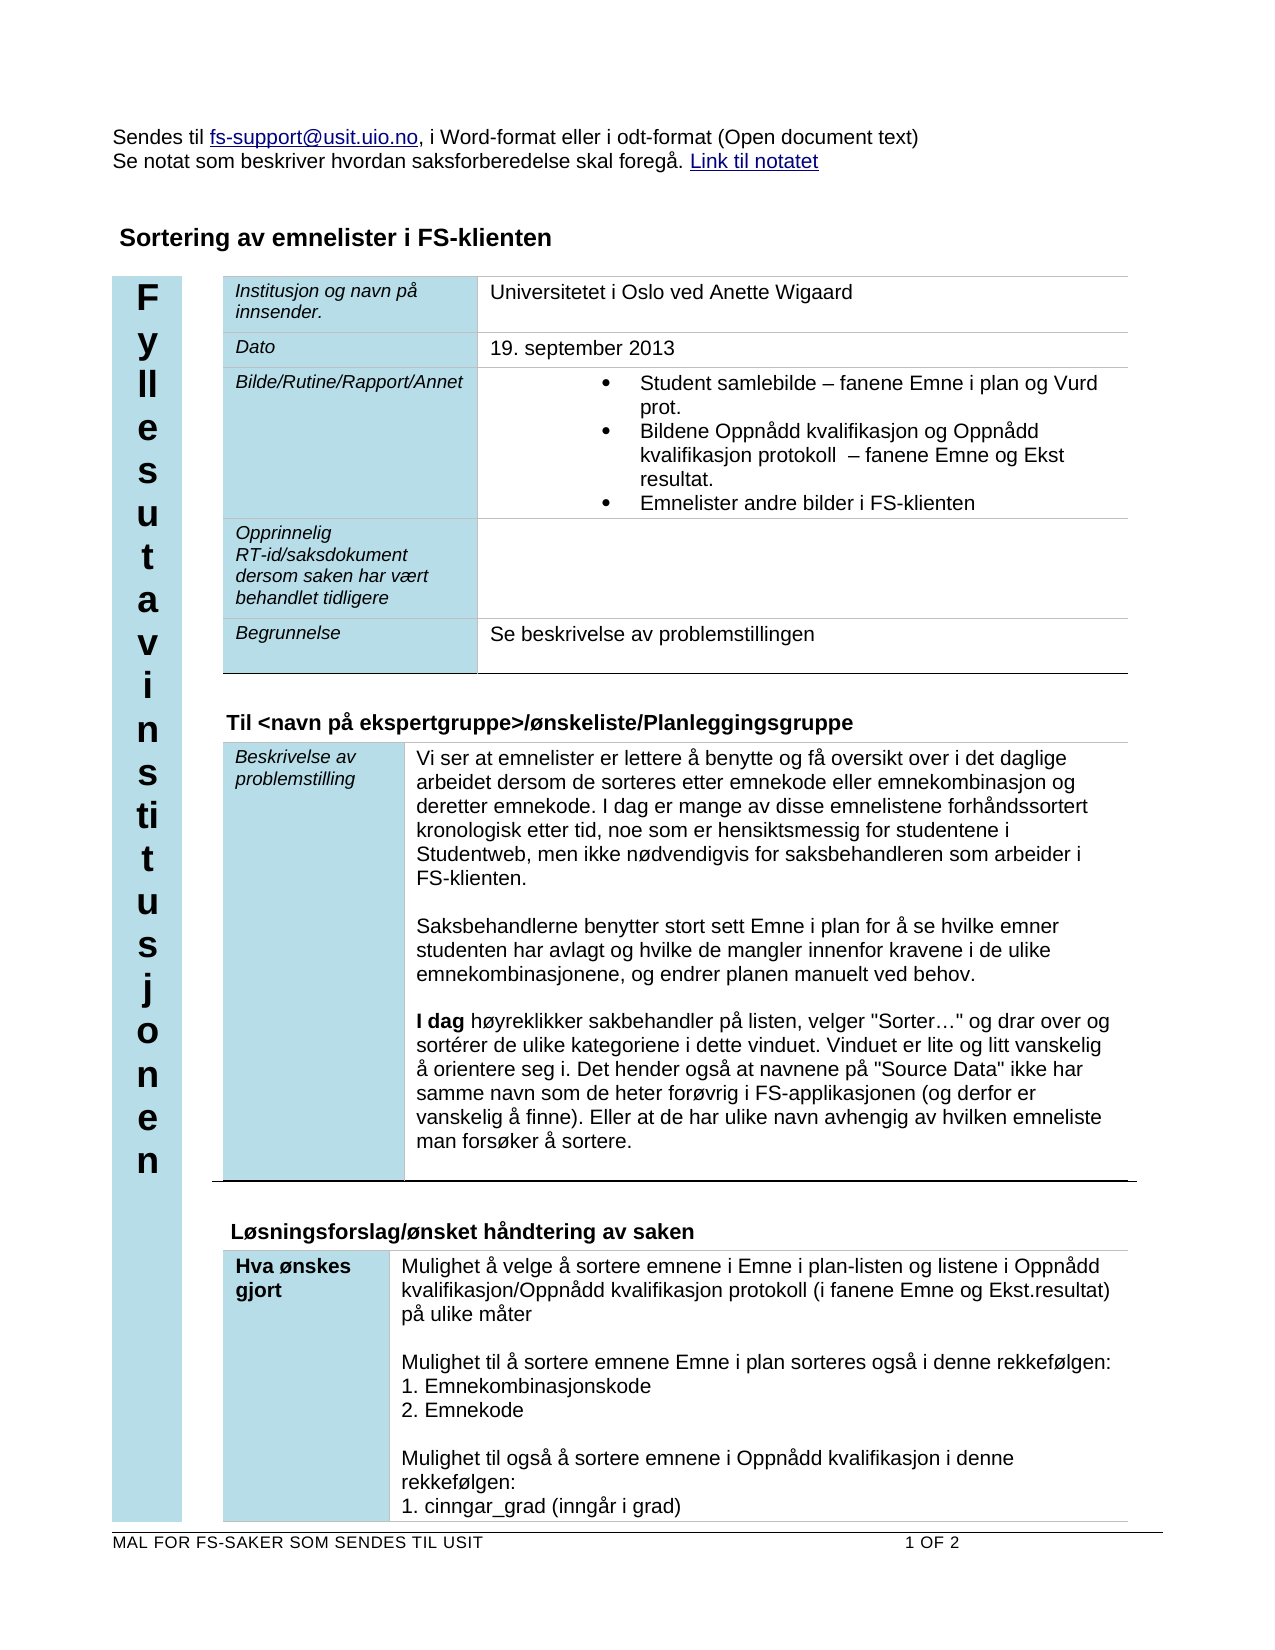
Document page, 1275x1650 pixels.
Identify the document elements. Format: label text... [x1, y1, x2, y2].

text Se notat som beskriver hvordan saksforberedelse skal foregå. Link til notatet [112, 149, 1163, 173]
table_cell [212, 1182, 1137, 1206]
table_cell Dato [223, 333, 477, 367]
table_cell [212, 1250, 223, 1522]
table_header Universitetet i Oslo ved Anette Wigaard [478, 277, 1127, 332]
table_header Beskrivelse av problemstilling [223, 743, 404, 1180]
table_header Hva ønskes gjort [223, 1251, 389, 1521]
subtitle Sendes til fs-support@usit.uio.no, i Word-format eller i odt-format (Open document text) [112, 125, 1163, 149]
table_header Vi ser at emnelister er lettere å benytte og få oversikt over i det daglige arbeidet dersom de sorteres etter emnekode eller emnekombinasjon og deretter emnekode. I dag er mange av disse emnelistene forhåndssortert kronologisk etter tid, noe som er hensiktsmessig for studentene i Studentweb, men ikke nødvendigvis for saksbehandleren som arbeider i FS-klienten. Saksbehandlerne benytter stort sett Emne i plan for å se hvilke emner studenten har avlagt og hvilke de mangler innenfor kravene i de ulike emnekombinasjonene, og endrer planen manuelt ved behov. I dag høyreklikker sakbehandler på listen, velger "Sorter…" og drar over og sortérer de ulike kategoriene i dette vinduet. Vinduet er lite og litt vanskelig å orientere seg i. Det hender også at navnene på "Source Data" ikke har samme navn som de heter forøvrig i FS-applikasjonen (og derfor er vanskelig å finne). Eller at de har ulike navn avhengig av hvilken emneliste man forsøker å sortere. [405, 743, 1127, 1180]
table_cell Bilde/Rutine/Rapport/Annet [223, 368, 477, 518]
table_cell Se beskrivelse av problemstillingen [478, 619, 1127, 673]
subtitle Sortering av emnelister i FS-klienten [112, 223, 1163, 252]
table_cell [212, 674, 1137, 698]
table_cell [478, 519, 1127, 618]
table_cell Til <navn på ekspertgruppe>/ønskeliste/Planleggingsgruppe [212, 698, 1137, 1181]
table_header Institusjon og navn på innsender. [223, 277, 477, 332]
table_cell Løsningsforslag/ønsket håndtering av saken [212, 1206, 1137, 1250]
table_cell Begrunnelse [223, 619, 477, 673]
table_header [212, 276, 223, 674]
table_cell [183, 1206, 212, 1250]
table_cell Student samlebilde – fanene Emne i plan og Vurd prot. Bildene Oppnådd kvalifikasjon og Oppnådd kvalifikasjon protokoll – fanene Emne og Ekst resultat. Emnelister andre bilder i FS-klienten [478, 368, 1127, 518]
table_cell [1127, 1250, 1137, 1522]
table_cell Opprinnelig RT-id/saksdokument dersom saken har vært behandlet tidligere [223, 519, 477, 618]
table_header [1127, 276, 1137, 674]
table_header [183, 276, 212, 1206]
table_cell 19. september 2013 [478, 333, 1127, 367]
table_header Fylles ut av institusjonen [112, 276, 182, 1522]
table_cell [183, 1250, 212, 1522]
table_header Mulighet å velge å sortere emnene i Emne i plan-listen og listene i Oppnådd kvalifikasjon/Oppnådd kvalifikasjon protokoll (i fanene Emne og Ekst.resultat) på ulike måter Mulighet til å sortere emnene Emne i plan sorteres også i denne rekkefølgen: 1. Emnekombinasjonskode 2. Emnekode Mulighet til også å sortere emnene i Oppnådd kvalifikasjon i denne rekkefølgen: 1. cinngar_grad (inngår i grad) [390, 1251, 1127, 1521]
